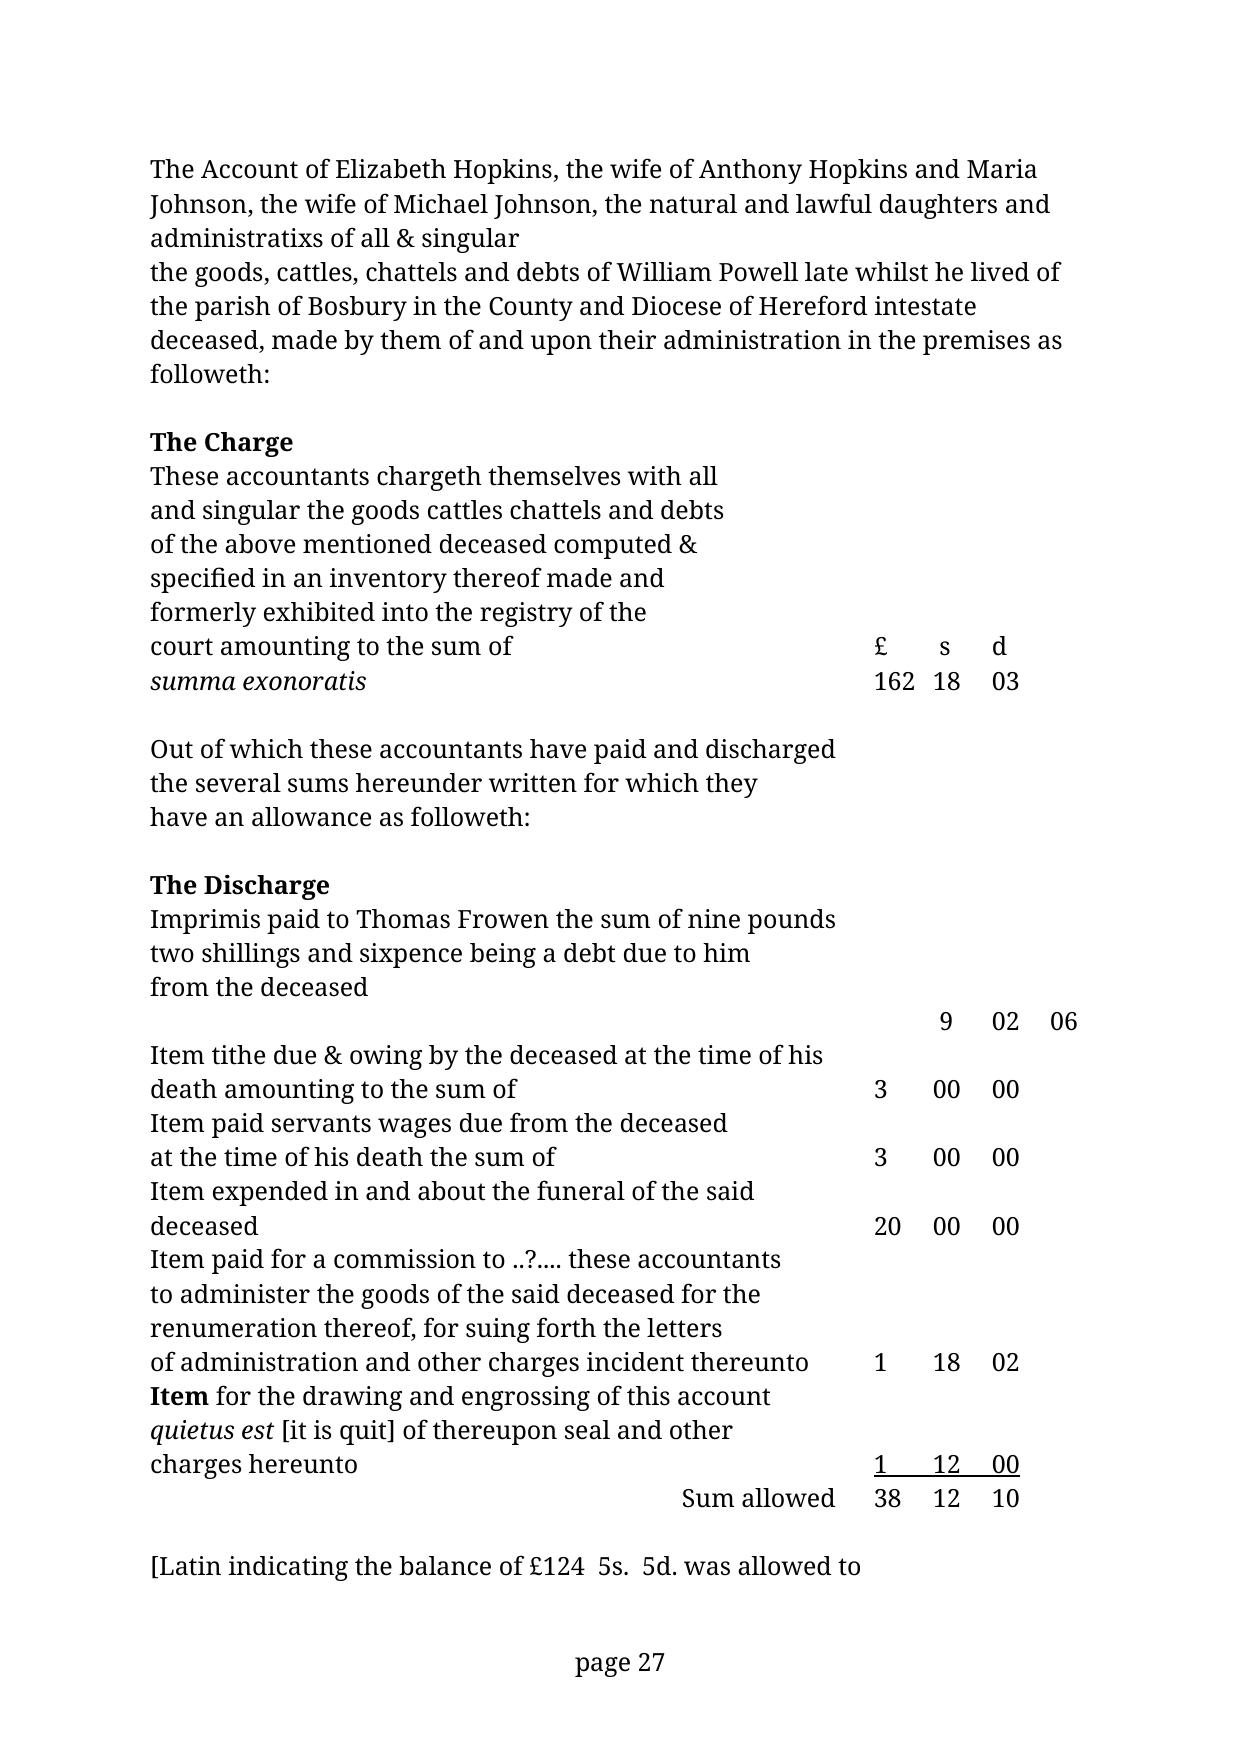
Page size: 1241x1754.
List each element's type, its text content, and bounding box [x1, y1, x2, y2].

text Item tithe due & owing by the deceased at the time of his [150, 1038, 1090, 1072]
text deceased 20 00 00 [150, 1208, 1090, 1242]
text formerly exhibited into the registry of the [150, 595, 1090, 629]
text The Account of Elizabeth Hopkins, the wife of Anthony Hopkins and Maria Johnson, the wife of Michael Johnson, the natural and lawful daughters and administratixs of all & singular [150, 152, 1090, 254]
text court amounting to the sum of £ s d [150, 629, 1090, 663]
text Item paid servants wages due from the deceased [150, 1106, 1090, 1140]
text of the above mentioned deceased computed & [150, 527, 1090, 561]
text Item paid for a commission to ..?.... these accountants [150, 1242, 1090, 1276]
text These accountants chargeth themselves with all [150, 459, 1090, 493]
text The Discharge [150, 867, 1090, 902]
text quietus est [it is quit] of thereupon seal and other [150, 1412, 1090, 1447]
text the goods, cattles, chattels and debts of William Powell late whilst he lived of the parish of Bosbury in the County and Diocese of Hereford intestate deceased, made by them of and upon their administration in the premises as followeth: [150, 254, 1090, 391]
text and singular the goods cattles chattels and debts [150, 493, 1090, 527]
text Item for the drawing and engrossing of this account [150, 1378, 1090, 1412]
text Out of which these accountants have paid and discharged [150, 731, 1090, 765]
text summa exonoratis 162 18 03 [150, 663, 1090, 697]
text death amounting to the sum of 3 00 00 [150, 1072, 1090, 1106]
text have an allowance as followeth: [150, 799, 1090, 833]
text to administer the goods of the said deceased for the [150, 1276, 1090, 1310]
text Imprimis paid to Thomas Frowen the sum of nine pounds [150, 902, 1090, 936]
text from the deceased 9 02 06 [150, 970, 1090, 1038]
text The Charge [150, 425, 1090, 459]
text of administration and other charges incident thereunto 1 18 02 [150, 1344, 1090, 1378]
text two shillings and sixpence being a debt due to him [150, 936, 1090, 970]
text charges hereunto 1 12 00 [150, 1447, 1090, 1481]
text renumeration thereof, for suing forth the letters [150, 1310, 1090, 1344]
text Sum allowed 38 12 10 [150, 1481, 1090, 1515]
text specified in an inventory thereof made and [150, 561, 1090, 595]
text the several sums hereunder written for which they [150, 765, 1090, 799]
text at the time of his death the sum of 3 00 00 [150, 1140, 1090, 1174]
text Item expended in and about the funeral of the said [150, 1174, 1090, 1208]
text [Latin indicating the balance of £124 5s. 5d. was allowed to [150, 1549, 1090, 1583]
